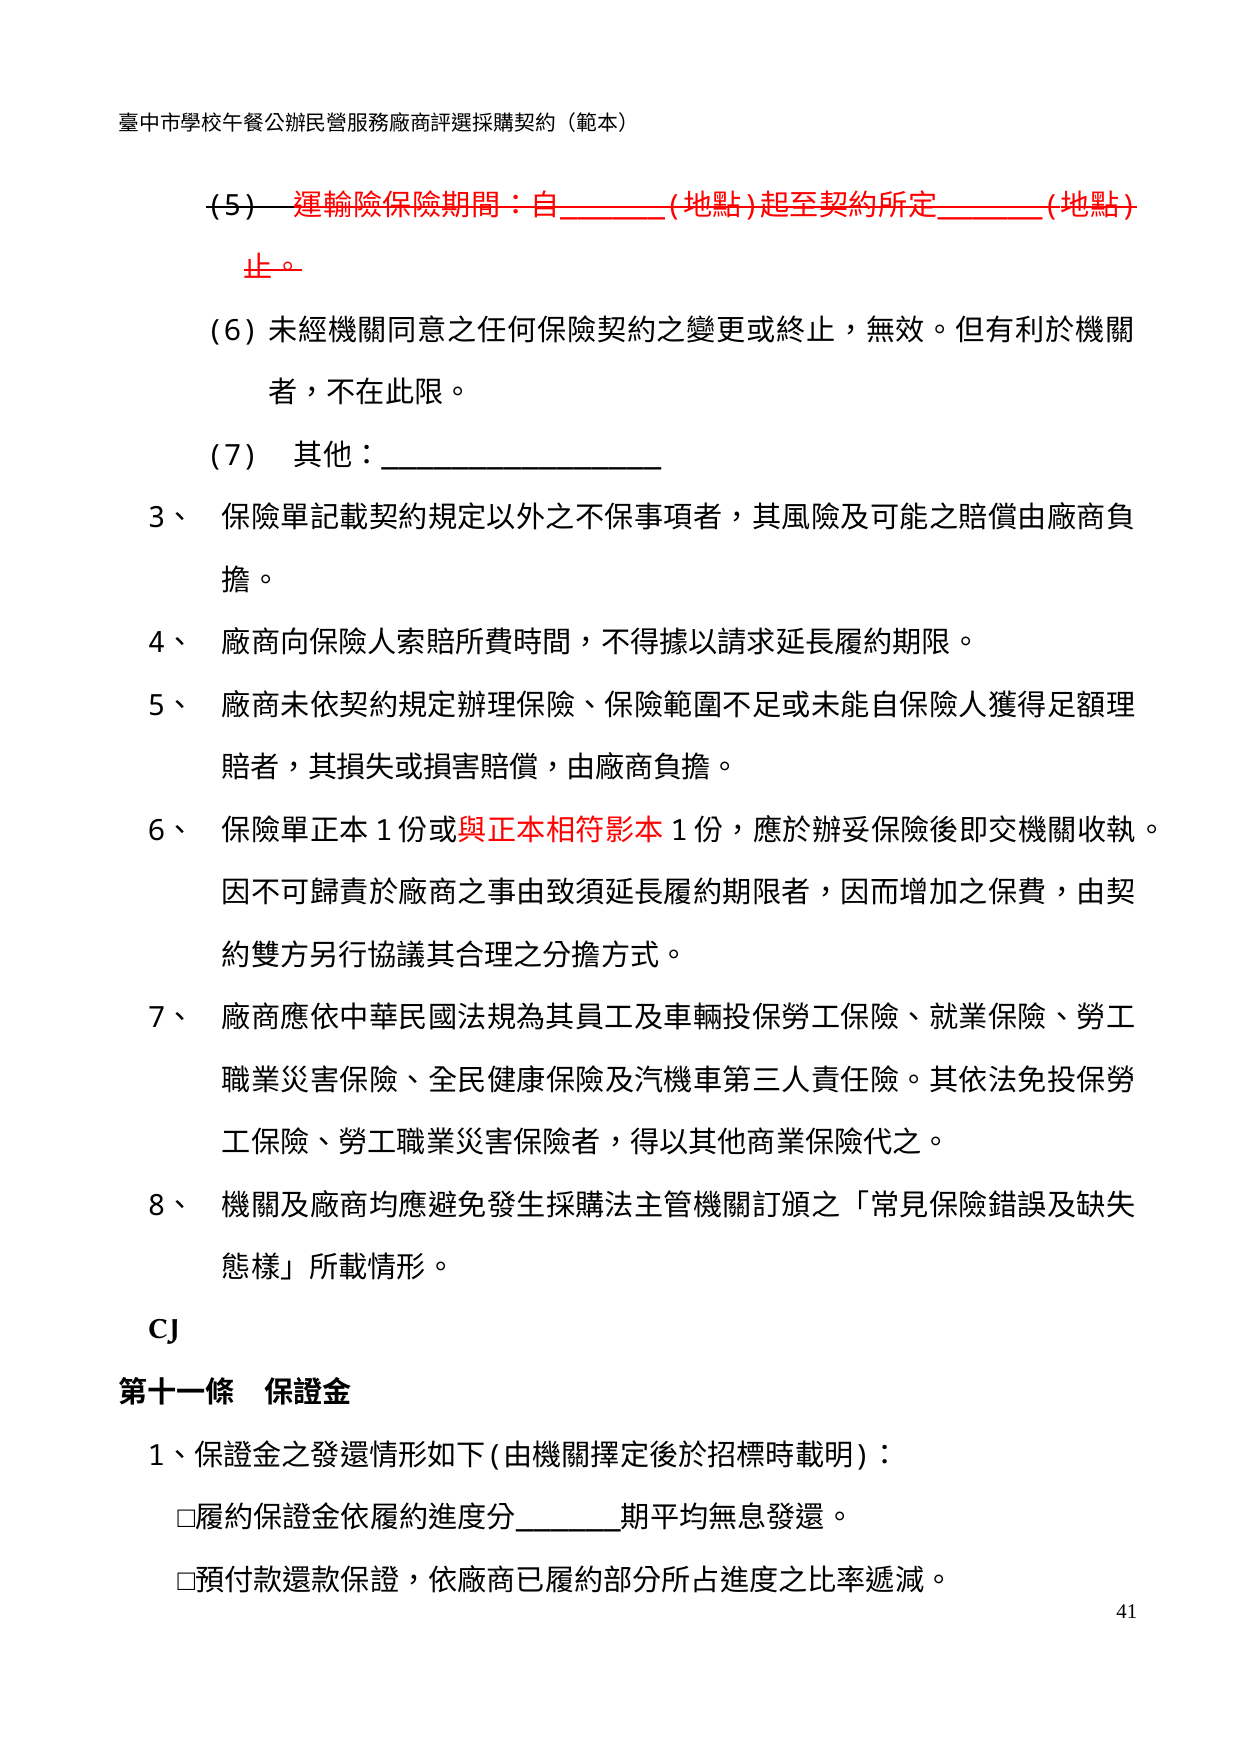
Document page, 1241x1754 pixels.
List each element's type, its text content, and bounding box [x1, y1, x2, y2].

text □履約保證金依履約進度分______期平均無息發還。 [147, 1473, 1137, 1536]
list 廠商未依契約規定辦理保險、保險範圍不足或未能自保險人獲得足額理賠者，其損失或損害賠償，由廠商負擔。 [148, 661, 1137, 786]
list 未經機關同意之任何保險契約之變更或終止，無效。但有利於機關者，不在此限。 [206, 286, 1137, 411]
list 運輸險保險期間：自______(地點)起至契約所定______(地點)止。 [206, 207, 1137, 286]
text 第十一條 保證金 [118, 1348, 1137, 1411]
text  [148, 1286, 1137, 1348]
list 其他：________________ [206, 411, 1137, 473]
list 保險單記載契約規定以外之不保事項者，其風險及可能之賠償由廠商負擔。 [148, 473, 1137, 598]
text □預付款還款保證，依廠商已履約部分所占進度之比率遞減。 [177, 1536, 1137, 1598]
list 機關及廠商均應避免發生採購法主管機關訂頒之「常見保險錯誤及缺失態樣」所載情形。 [148, 1161, 1137, 1286]
list 廠商向保險人索賠所費時間，不得據以請求延長履約期限。 [148, 598, 1137, 661]
list 保險單正本1份或與正本相符影本1份，應於辦妥保險後即交機關收執。因不可歸責於廠商之事由致須延長履約期限者，因而增加之保費，由契約雙方另行協議其合理之分擔方式。 [148, 786, 1137, 973]
list 廠商應依中華民國法規為其員工及車輛投保勞工保險、就業保險、勞工職業災害保險、全民健康保險及汽機車第三人責任險。其依法免投保勞工保險、勞工職業災害保險者，得以其他商業保險代之。 [148, 973, 1137, 1161]
list 運輸險保險期間：自______(地點)起至契約所定______(地點)止。 [206, 161, 1137, 206]
list 保證金之發還情形如下(由機關擇定後於招標時載明)： [147, 1411, 1137, 1473]
